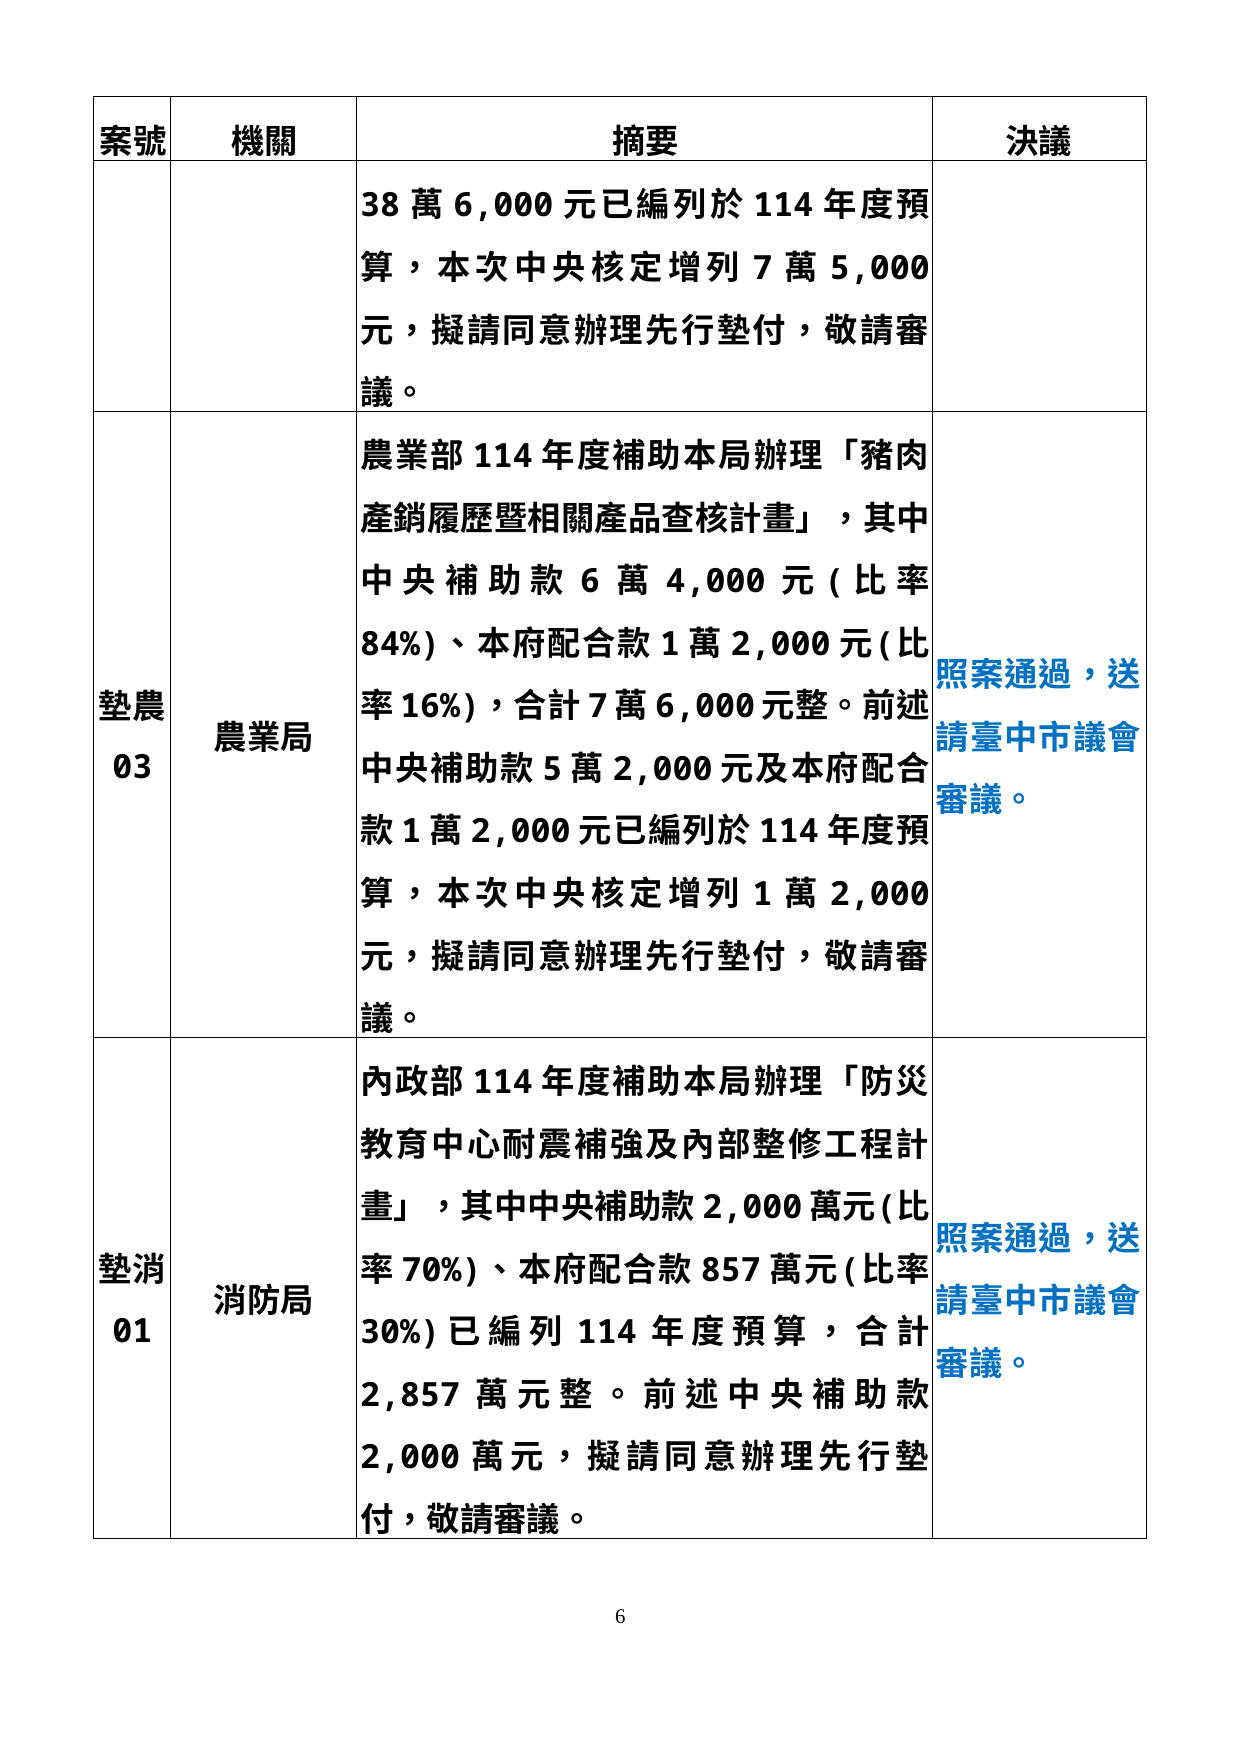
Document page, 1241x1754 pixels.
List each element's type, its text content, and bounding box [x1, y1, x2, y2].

table_header 決議 [933, 97, 1146, 160]
table_cell 內政部114年度補助本局辦理「防災教育中心耐震補強及內部整修工程計畫」，其中中央補助款2,000萬元(比率70%)、本府配合款857萬元(比率30%)已編列114年度預算，合計2,857萬元整。前述中央補助款2,000萬元，擬請同意辦理先行墊付，敬請審議。 [357, 1038, 932, 1538]
table_cell 墊農03 [94, 412, 170, 1037]
table_cell 農業部114年度補助本局辦理「豬肉產銷履歷暨相關產品查核計畫」，其中中央補助款6萬4,000元(比率84%)、本府配合款1萬2,000元(比率16%)，合計7萬6,000元整。前述中央補助款5萬2,000元及本府配合款1萬2,000元已編列於114年度預算，本次中央核定增列1萬2,000元，擬請同意辦理先行墊付，敬請審議。 [357, 412, 932, 1037]
table_cell [933, 161, 1146, 411]
table_header 摘要 [357, 97, 932, 160]
table_header 機關 [171, 97, 356, 160]
table_cell [94, 161, 170, 411]
table_cell 照案通過，送請臺中市議會審議。 [933, 412, 1146, 1037]
table_cell [171, 161, 356, 411]
table_header 案號 [94, 97, 170, 160]
table_cell 38萬6,000元已編列於114年度預算，本次中央核定增列7萬5,000元，擬請同意辦理先行墊付，敬請審議。 [357, 161, 932, 411]
table_cell 墊消01 [94, 1038, 170, 1538]
table_cell 消防局 [171, 1038, 356, 1538]
table_cell 照案通過，送請臺中市議會審議。 [933, 1038, 1146, 1538]
table_cell 農業局 [171, 412, 356, 1037]
